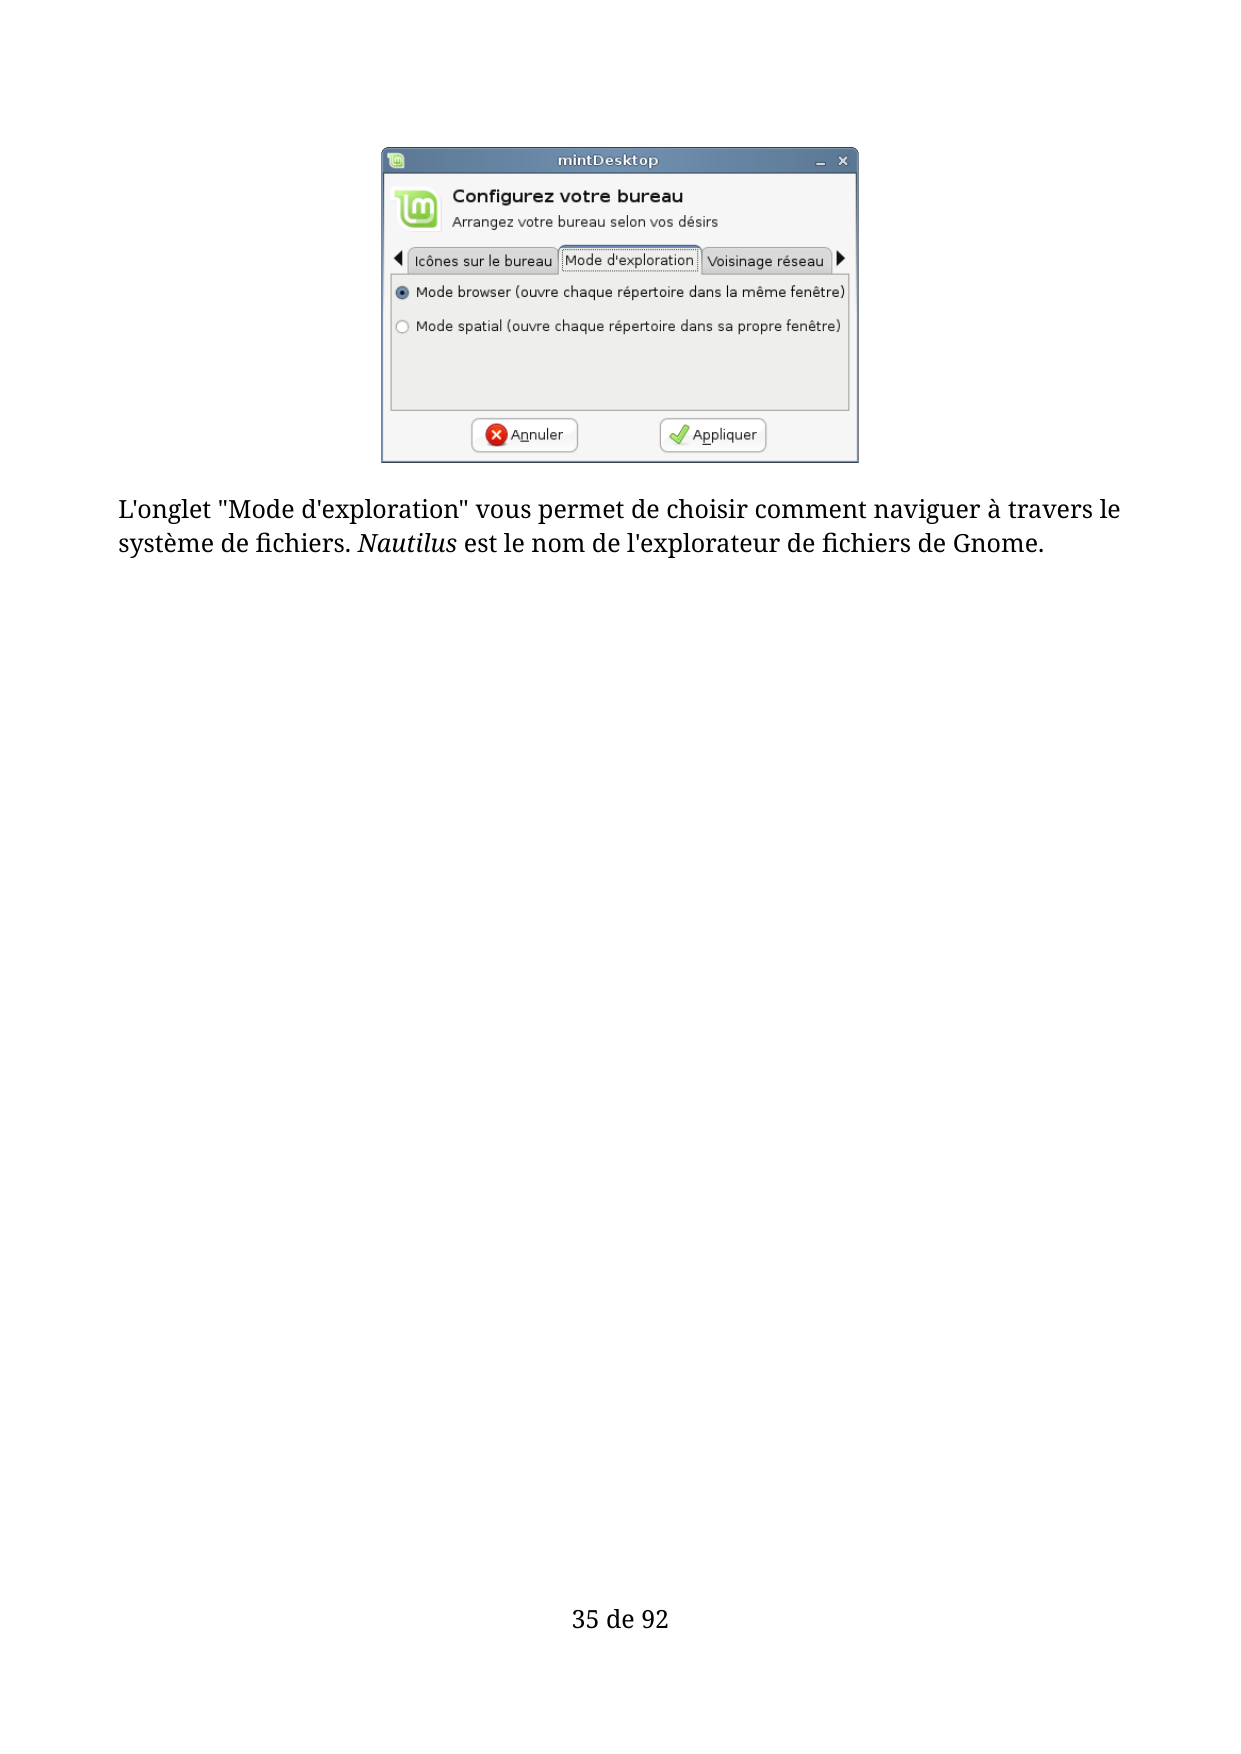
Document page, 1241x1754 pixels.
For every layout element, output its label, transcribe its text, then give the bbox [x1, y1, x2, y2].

text L'onglet "Mode d'exploration" vous permet de choisir comment naviguer à travers le système de fichiers. Nautilus est le nom de l'explorateur de fichiers de Gnome. [118, 118, 1122, 560]
picture [381, 147, 859, 463]
